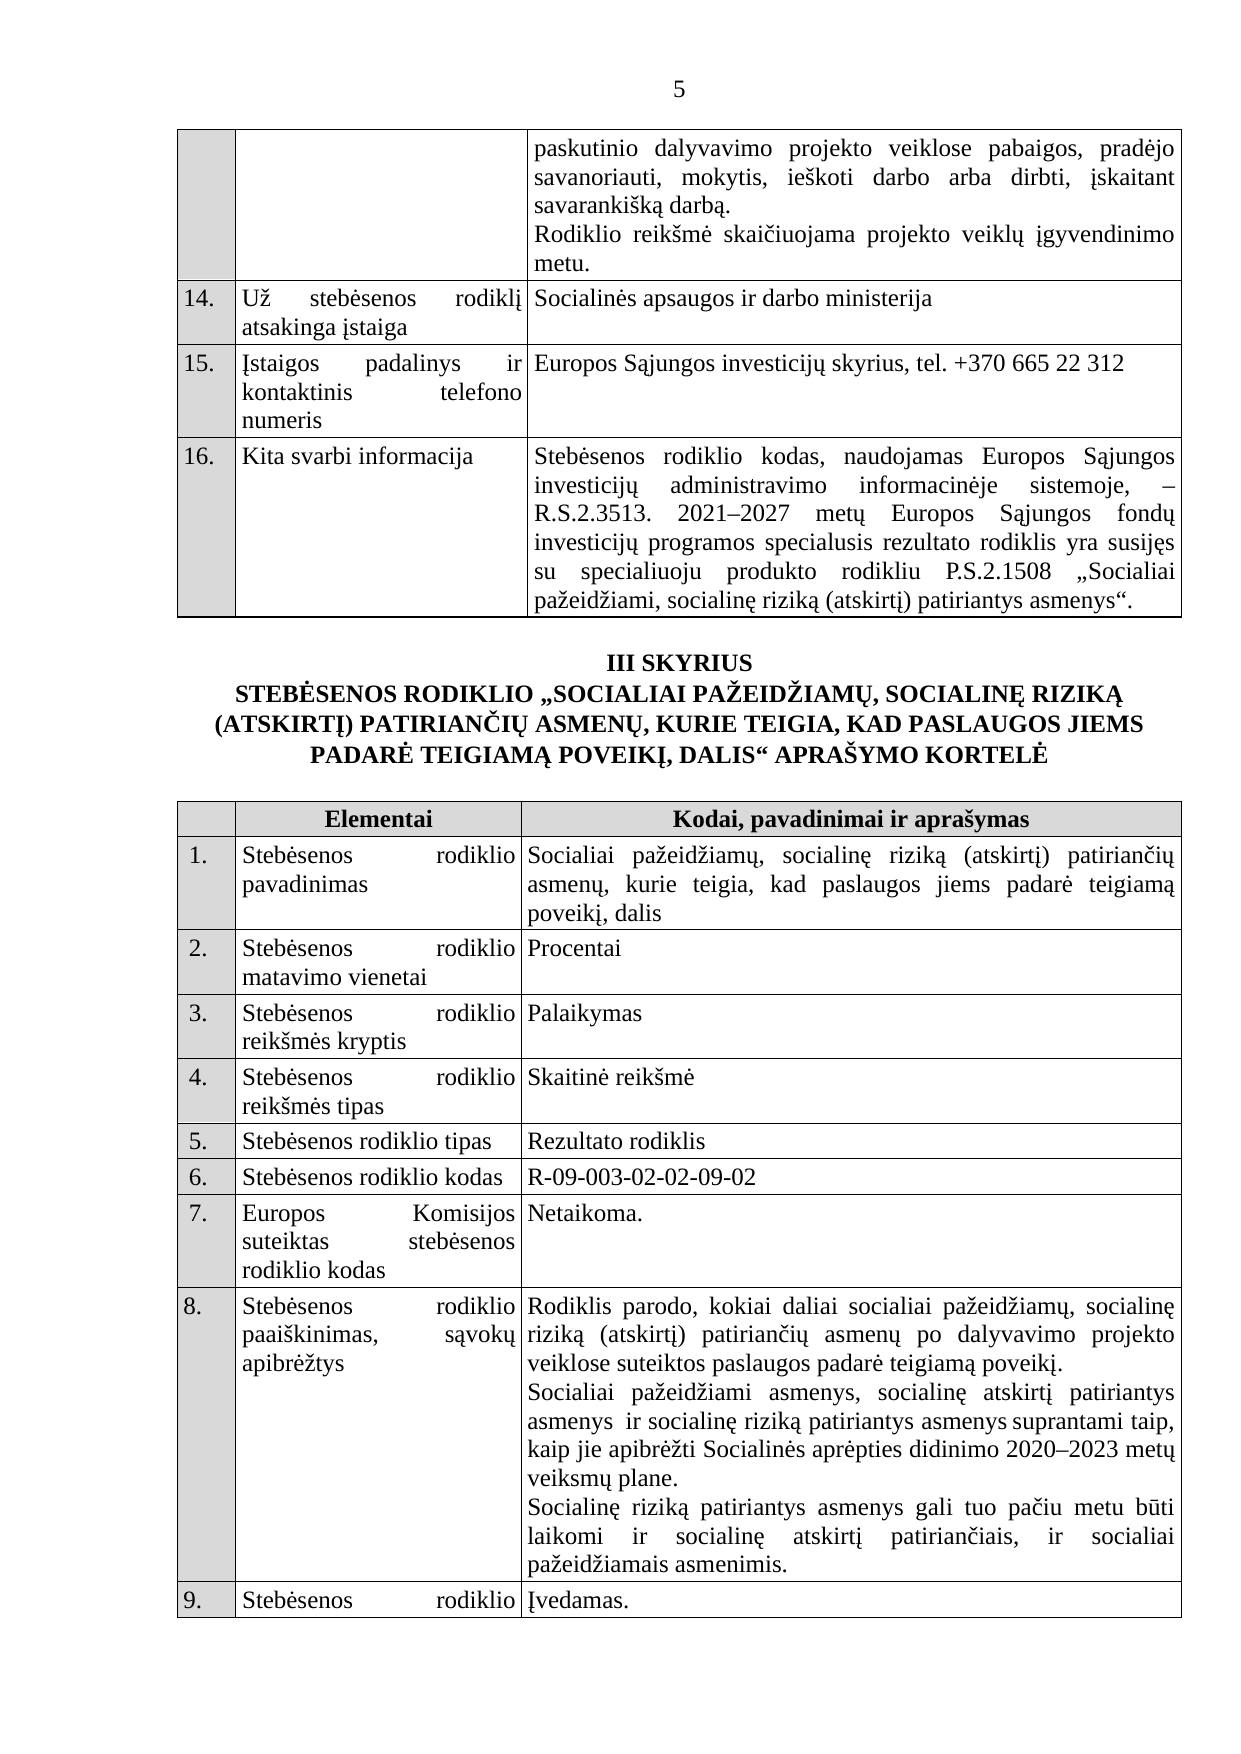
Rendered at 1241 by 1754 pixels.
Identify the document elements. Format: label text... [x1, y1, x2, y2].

table_cell [236, 130, 527, 279]
table_header Kodai, pavadinimai ir aprašymas [522, 802, 1181, 836]
table_cell Už stebėsenos rodiklį atsakinga įstaiga [236, 281, 527, 344]
table_cell 8. [178, 1288, 235, 1581]
table_cell Netaikoma. [522, 1195, 1181, 1287]
table_header [178, 802, 235, 836]
table_cell 7. [178, 1195, 235, 1287]
table_cell 9. [178, 1582, 235, 1617]
table_cell Įstaigos padalinys ir kontaktinis telefono numeris [236, 345, 527, 437]
table_cell 15. [178, 345, 235, 437]
table_cell Stebėsenos rodiklio kodas [236, 1159, 521, 1194]
table_cell Kita svarbi informacija [236, 438, 527, 616]
table_cell 14. [178, 281, 235, 344]
table_cell Stebėsenos rodiklio pavadinimas [236, 837, 521, 929]
table_cell Palaikymas [522, 995, 1181, 1058]
subtitle Stebėsenos rodiklio „Socialiai pažeidžiamų, socialinę riziką (atskirtį) patiriančių asmenų, kurie teigia, kad paslaugos jiems padarė teigiamą poveikį, dalis“ APRAŠYMO KORTELĖ [177, 679, 1181, 768]
table_header Elementai [236, 802, 521, 836]
table_cell Europos Komisijos suteiktas stebėsenos rodiklio kodas [236, 1195, 521, 1287]
table_cell R-09-003-02-02-09-02 [522, 1159, 1181, 1194]
table_cell 5. [178, 1124, 235, 1158]
table_cell 4. [178, 1059, 235, 1122]
table_cell 1. [178, 837, 235, 929]
table_cell Įvedamas. [522, 1582, 1181, 1617]
table_cell Stebėsenos rodiklio reikšmės kryptis [236, 995, 521, 1058]
table_cell Socialinės apsaugos ir darbo ministerija [528, 281, 1181, 344]
table_cell Europos Sąjungos investicijų skyrius, tel. +370 665 22 312 [528, 345, 1181, 437]
table_cell paskutinio dalyvavimo projekto veiklose pabaigos, pradėjo savanoriauti, mokytis, ieškoti darbo arba dirbti, įskaitant savarankišką darbą. Rodiklio reikšmė skaičiuojama projekto veiklų įgyvendinimo metu. [528, 130, 1181, 279]
table_cell Socialiai pažeidžiamų, socialinę riziką (atskirtį) patiriančių asmenų, kurie teigia, kad paslaugos jiems padarė teigiamą poveikį, dalis [522, 837, 1181, 929]
table_cell [178, 130, 235, 279]
table_cell 16. [178, 438, 235, 616]
table_cell 2. [178, 930, 235, 994]
text iII SKYRIUS [177, 648, 1181, 677]
table_cell Stebėsenos rodiklio tipas [236, 1124, 521, 1158]
table_cell Stebėsenos rodiklio [236, 1582, 521, 1617]
table_cell Skaitinė reikšmė [522, 1059, 1181, 1122]
table_cell Procentai [522, 930, 1181, 994]
table_cell Rezultato rodiklis [522, 1124, 1181, 1158]
table_cell Stebėsenos rodiklio kodas, naudojamas Europos Sąjungos investicijų administravimo informacinėje sistemoje, – R.S.2.3513. 2021–2027 metų Europos Sąjungos fondų investicijų programos specialusis rezultato rodiklis yra susijęs su specialiuoju produkto rodikliu P.S.2.1508 „Socialiai pažeidžiami, socialinę riziką (atskirtį) patiriantys asmenys“. [528, 438, 1181, 616]
table_cell Stebėsenos rodiklio reikšmės tipas [236, 1059, 521, 1122]
table_cell 6. [178, 1159, 235, 1194]
table_cell Stebėsenos rodiklio matavimo vienetai [236, 930, 521, 994]
table_cell Stebėsenos rodiklio paaiškinimas, sąvokų apibrėžtys [236, 1288, 521, 1581]
table_cell Rodiklis parodo, kokiai daliai socialiai pažeidžiamų, socialinę riziką (atskirtį) patiriančių asmenų po dalyvavimo projekto veiklose suteiktos paslaugos padarė teigiamą poveikį. Socialiai pažeidžiami asmenys, socialinę atskirtį patiriantys asmenys ir socialinę riziką patiriantys asmenys suprantami taip, kaip jie apibrėžti Socialinės aprėpties didinimo 2020–2023 metų veiksmų plane. Socialinę riziką patiriantys asmenys gali tuo pačiu metu būti laikomi ir socialinę atskirtį patiriančiais, ir socialiai pažeidžiamais asmenimis. [522, 1288, 1181, 1581]
table_cell 3. [178, 995, 235, 1058]
